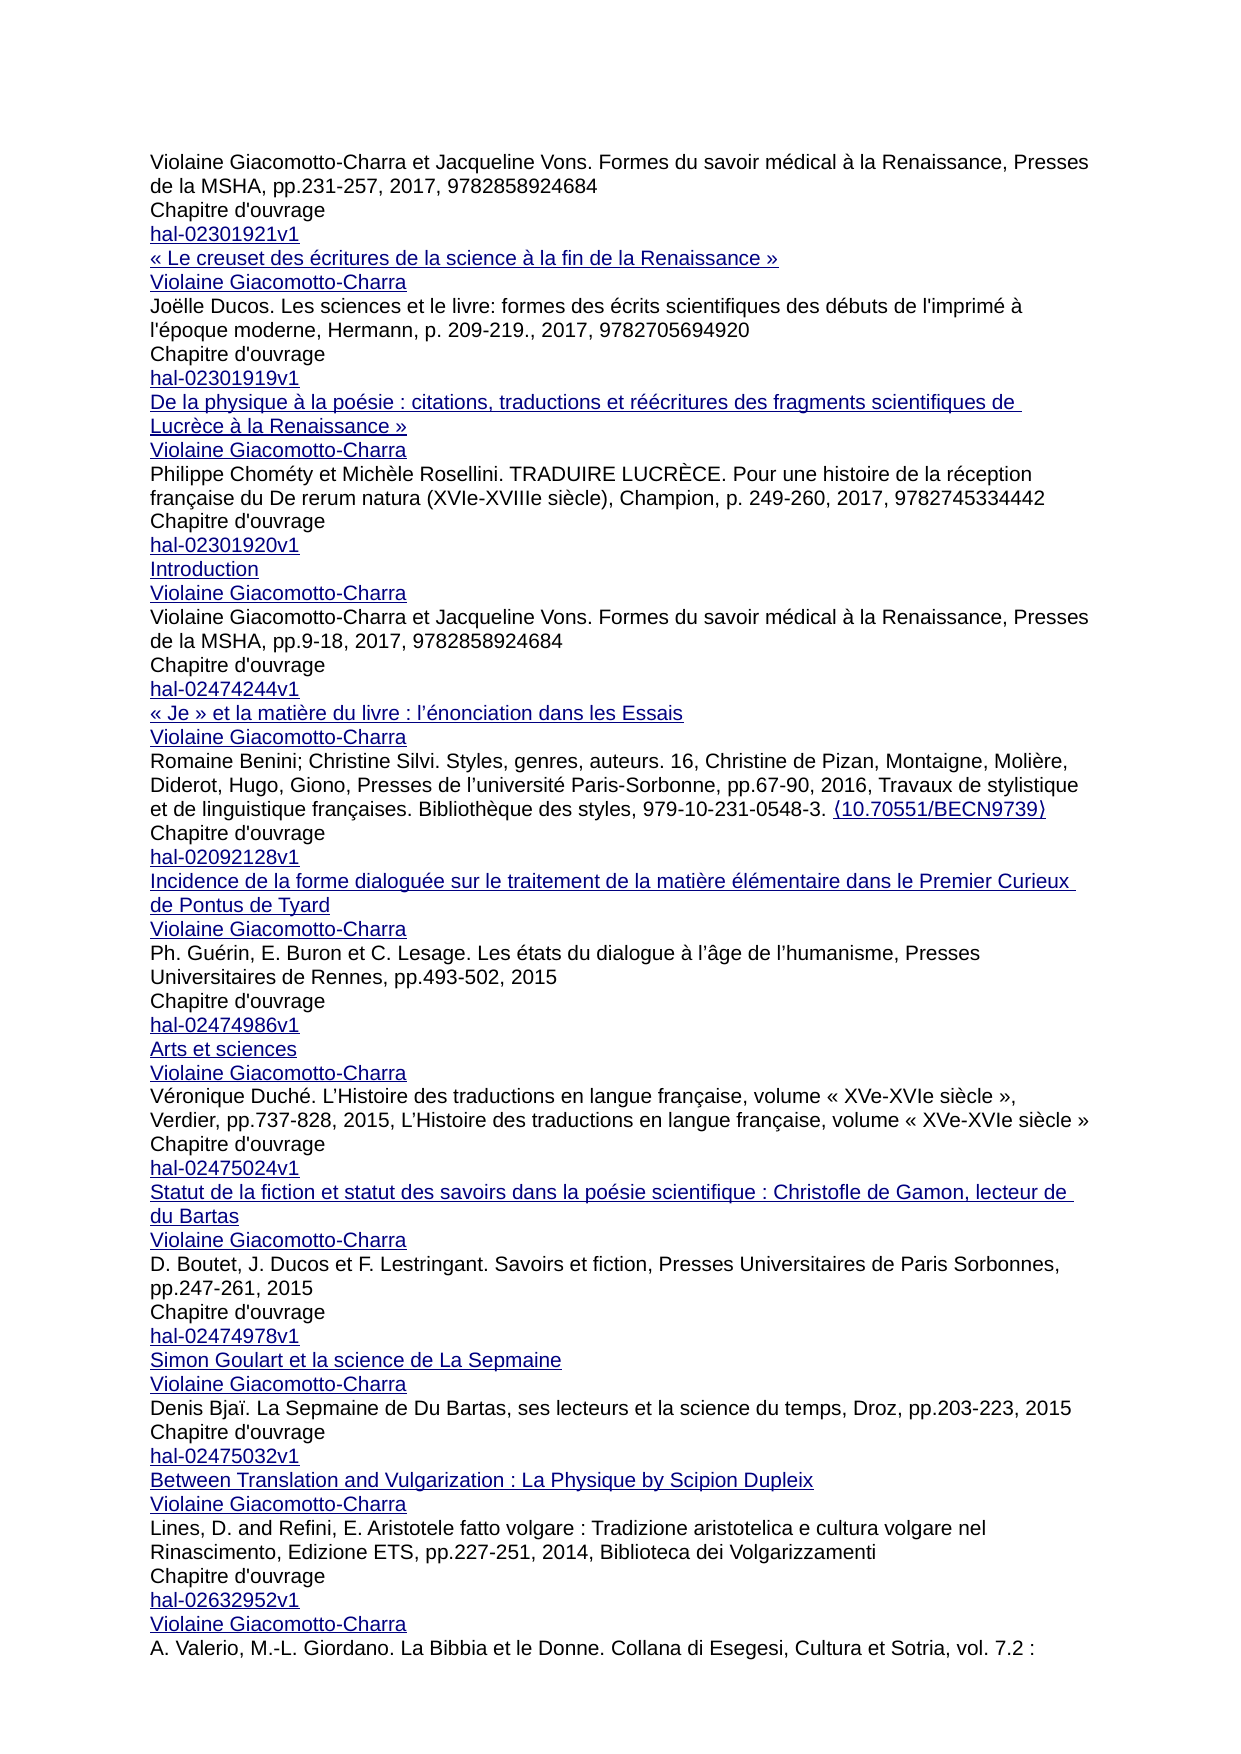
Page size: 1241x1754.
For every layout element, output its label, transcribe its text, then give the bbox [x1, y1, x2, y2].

table_cell Between Translation and Vulgarization : La Physique by Scipion Dupleix Violaine Giacomotto-Charra Lines, D. and Refini, E. Aristotele fatto volgare : Tradizione aristotelica e cultura volgare nel Rinascimento, Edizione ETS, pp.227-251, 2014, Biblioteca dei Volgarizzamenti Chapitre d'ouvrage hal-02632952v1 [150, 1468, 1090, 1611]
table_cell Violaine Giacomotto-Charra et Jacqueline Vons. Formes du savoir médical à la Renaissance, Presses de la MSHA, pp.231-257, 2017, 9782858924684 Chapitre d'ouvrage hal-02301921v1 [150, 150, 1090, 246]
table_cell Simon Goulart et la science de La Sepmaine Violaine Giacomotto-Charra Denis Bjaï. La Sepmaine de Du Bartas, ses lecteurs et la science du temps, Droz, pp.203-223, 2015 Chapitre d'ouvrage hal-02475032v1 [150, 1348, 1090, 1468]
table_cell La Bibbia a teatro : Margherita di Navarra e il “sapere nuovo” dell'evangelismo cristiano Violaine Giacomotto-Charra A. Valerio, M.-L. Giordano. La Bibbia et le Donne. Collana di Esegesi, Cultura et Sotria, vol. 7.2 : Riforma e controriforma nell Europa Cattolica, Il Pozzo di Giacobe, 2014 Chapitre d'ouvrage hal-02632951v1 [150, 1611, 1090, 1659]
table_cell De la physique à la poésie : citations, traductions et réécritures des fragments scientifiques de Lucrèce à la Renaissance » Violaine Giacomotto-Charra Philippe Chométy et Michèle Rosellini. TRADUIRE LUCRÈCE. Pour une histoire de la réception française du De rerum natura (XVIe-XVIIIe siècle), Champion, p. 249-260, 2017, 9782745334442 Chapitre d'ouvrage hal-02301920v1 [150, 390, 1090, 557]
table_cell Introduction Violaine Giacomotto-Charra Violaine Giacomotto-Charra et Jacqueline Vons. Formes du savoir médical à la Renaissance, Presses de la MSHA, pp.9-18, 2017, 9782858924684 Chapitre d'ouvrage hal-02474244v1 [150, 557, 1090, 701]
table_cell Statut de la fiction et statut des savoirs dans la poésie scientifique : Christofle de Gamon, lecteur de du Bartas Violaine Giacomotto-Charra D. Boutet, J. Ducos et F. Lestringant. Savoirs et fiction, Presses Universitaires de Paris Sorbonnes, pp.247-261, 2015 Chapitre d'ouvrage hal-02474978v1 [150, 1180, 1090, 1348]
table_cell Incidence de la forme dialoguée sur le traitement de la matière élémentaire dans le Premier Curieux de Pontus de Tyard Violaine Giacomotto-Charra Ph. Guérin, E. Buron et C. Lesage. Les états du dialogue à l’âge de l’humanisme, Presses Universitaires de Rennes, pp.493-502, 2015 Chapitre d'ouvrage hal-02474986v1 [150, 869, 1090, 1036]
table_cell Arts et sciences Violaine Giacomotto-Charra Véronique Duché. L’Histoire des traductions en langue française, volume « XVe-XVIe siècle », Verdier, pp.737-828, 2015, L’Histoire des traductions en langue française, volume « XVe-XVIe siècle » Chapitre d'ouvrage hal-02475024v1 [150, 1036, 1090, 1180]
table_cell « Je » et la matière du livre : l’énonciation dans les Essais Violaine Giacomotto-Charra Romaine Benini; Christine Silvi. Styles, genres, auteurs. 16, Christine de Pizan, Montaigne, Molière, Diderot, Hugo, Giono, Presses de l’université Paris-Sorbonne, pp.67-90, 2016, Travaux de stylistique et de linguistique françaises. Bibliothèque des styles, 979-10-231-0548-3. ⟨10.70551/BECN9739⟩ Chapitre d'ouvrage hal-02092128v1 [150, 701, 1090, 869]
table_cell « Le creuset des écritures de la science à la fin de la Renaissance » Violaine Giacomotto-Charra Joëlle Ducos. Les sciences et le livre: formes des écrits scientifiques des débuts de l'imprimé à l'époque moderne, Hermann, p. 209-219., 2017, 9782705694920 Chapitre d'ouvrage hal-02301919v1 [150, 246, 1090, 389]
